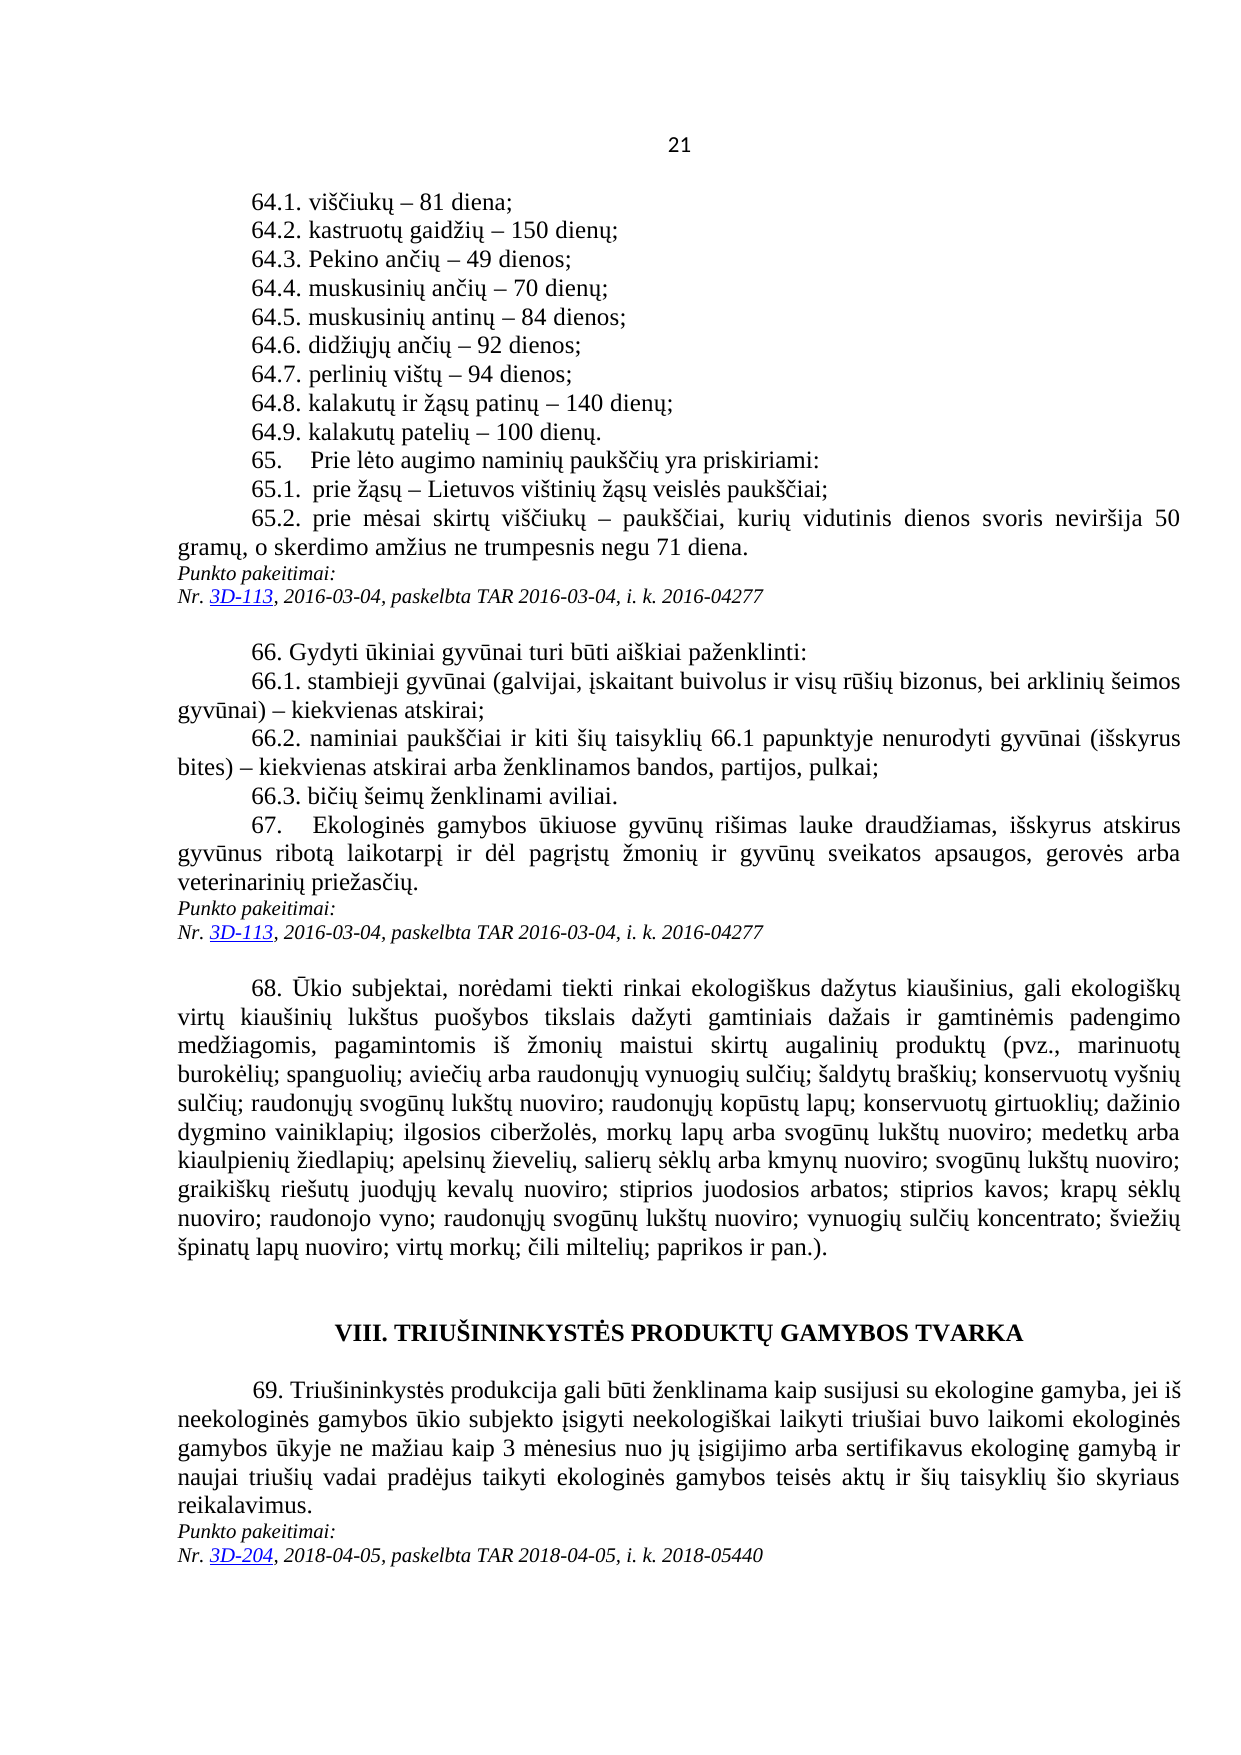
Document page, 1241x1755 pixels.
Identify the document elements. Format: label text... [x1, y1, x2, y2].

text 65.2. prie mėsai skirtų viščiukų – paukščiai, kurių vidutinis dienos svoris neviršija 50 gramų, o skerdimo amžius ne trumpesnis negu 71 diena. [177, 503, 1181, 560]
text 65. Prie lėto augimo naminių paukščių yra priskiriami: [177, 445, 1181, 474]
text 64.5. muskusinių antinų – 84 dienos; [177, 302, 1181, 330]
text 64.3. Pekino ančių – 49 dienos; [177, 244, 1181, 273]
text Punkto pakeitimai: [177, 1519, 1181, 1543]
text 64.9. kalakutų patelių – 100 dienų. [177, 417, 1181, 445]
text 64.7. perlinių vištų – 94 dienos; [177, 359, 1181, 388]
text Punkto pakeitimai: [177, 560, 1181, 584]
text 67. Ekologinės gamybos ūkiuose gyvūnų rišimas lauke draudžiamas, išskyrus atskirus gyvūnus ribotą laikotarpį ir dėl pagrįstų žmonių ir gyvūnų sveikatos apsaugos, gerovės arba veterinarinių priežasčių. [177, 810, 1181, 896]
text 64.4. muskusinių ančių – 70 dienų; [177, 273, 1181, 302]
text 64.2. kastruotų gaidžių – 150 dienų; [177, 215, 1181, 244]
text Punkto pakeitimai: [177, 896, 1181, 920]
text 69. Triušininkystės produkcija gali būti ženklinama kaip susijusi su ekologine gamyba, jei iš neekologinės gamybos ūkio subjekto įsigyti neekologiškai laikyti triušiai buvo laikomi ekologinės gamybos ūkyje ne mažiau kaip 3 mėnesius nuo jų įsigijimo arba sertifikavus ekologinę gamybą ir naujai triušių vadai pradėjus taikyti ekologinės gamybos teisės aktų ir šių taisyklių šio skyriaus reikalavimus. [177, 1375, 1181, 1519]
text 64.1. viščiukų – 81 diena; [177, 187, 1181, 215]
text 66. Gydyti ūkiniai gyvūnai turi būti aiškiai paženklinti: [177, 637, 1181, 666]
text 66.1. stambieji gyvūnai (galvijai, įskaitant buivolus ir visų rūšių bizonus, bei arklinių šeimos gyvūnai) – kiekvienas atskirai; [177, 666, 1181, 723]
text VIII. TRIUŠininkystės produktų gamybos tvarka [177, 1318, 1181, 1347]
text 64.6. didžiųjų ančių – 92 dienos; [177, 330, 1181, 359]
text 66.3. bičių šeimų ženklinami aviliai. [177, 781, 1181, 810]
text 65.1. prie žąsų – Lietuvos vištinių žąsų veislės paukščiai; [177, 474, 1181, 503]
text 68. Ūkio subjektai, norėdami tiekti rinkai ekologiškus dažytus kiaušinius, gali ekologiškų virtų kiaušinių lukštus puošybos tikslais dažyti gamtiniais dažais ir gamtinėmis padengimo medžiagomis, pagamintomis iš žmonių maistui skirtų augalinių produktų (pvz., marinuotų burokėlių; spanguolių; aviečių arba raudonųjų vynuogių sulčių; šaldytų braškių; konservuotų vyšnių sulčių; raudonųjų svogūnų lukštų nuoviro; raudonųjų kopūstų lapų; konservuotų girtuoklių; dažinio dygmino vainiklapių; ilgosios ciberžolės, morkų lapų arba svogūnų lukštų nuoviro; medetkų arba kiaulpienių žiedlapių; apelsinų žievelių, salierų sėklų arba kmynų nuoviro; svogūnų lukštų nuoviro; graikiškų riešutų juodųjų kevalų nuoviro; stiprios juodosios arbatos; stiprios kavos; krapų sėklų nuoviro; raudonojo vyno; raudonųjų svogūnų lukštų nuoviro; vynuogių sulčių koncentrato; šviežių špinatų lapų nuoviro; virtų morkų; čili miltelių; paprikos ir pan.). [177, 973, 1181, 1260]
text Nr. 3D-113, 2016-03-04, paskelbta TAR 2016-03-04, i. k. 2016-04277 [177, 920, 1181, 944]
text Nr. 3D-204, 2018-04-05, paskelbta TAR 2018-04-05, i. k. 2018-05440 [177, 1543, 1181, 1567]
text Nr. 3D-113, 2016-03-04, paskelbta TAR 2016-03-04, i. k. 2016-04277 [177, 584, 1181, 608]
text 64.8. kalakutų ir žąsų patinų – 140 dienų; [177, 388, 1181, 417]
text 66.2. naminiai paukščiai ir kiti šių taisyklių 66.1 papunktyje nenurodyti gyvūnai (išskyrus bites) – kiekvienas atskirai arba ženklinamos bandos, partijos, pulkai; [177, 723, 1181, 781]
